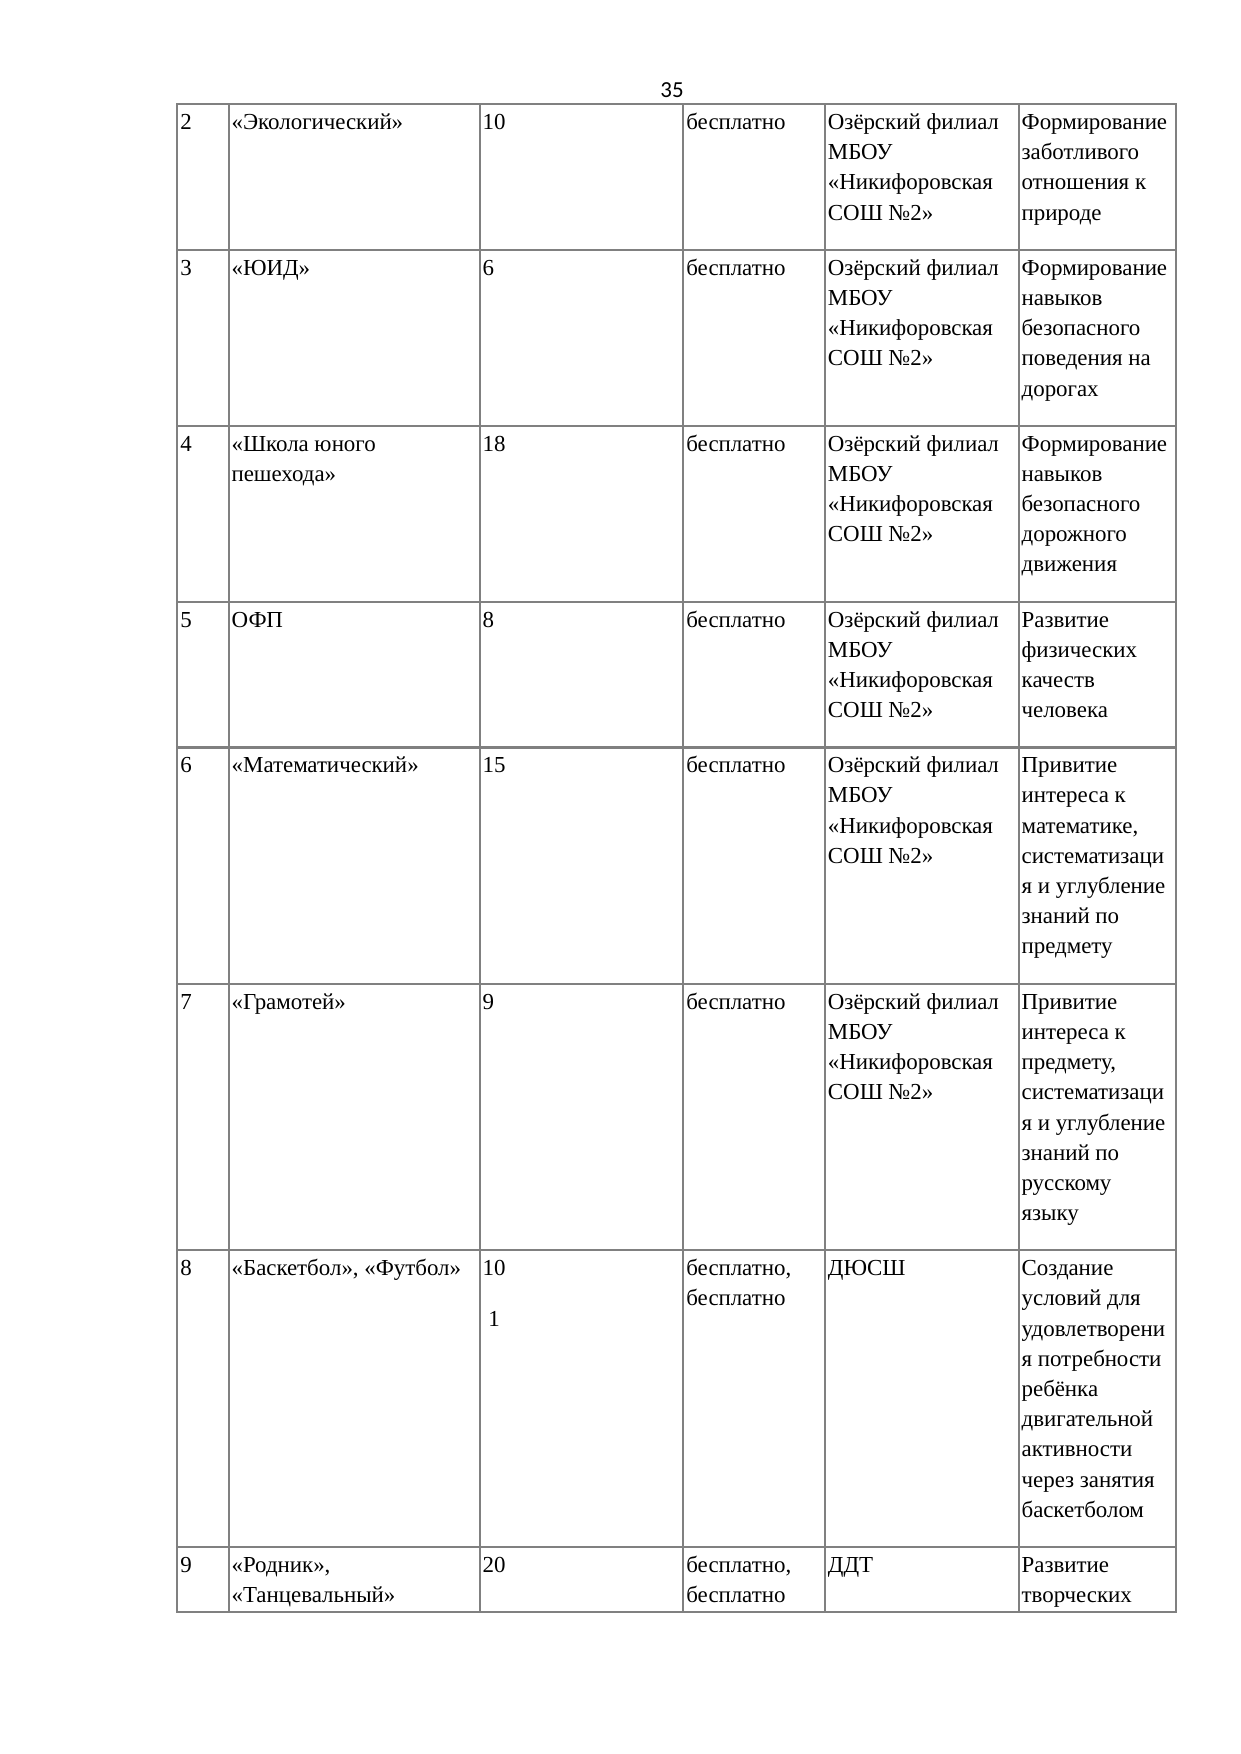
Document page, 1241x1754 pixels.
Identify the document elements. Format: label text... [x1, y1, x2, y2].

table_cell Развитие физических качеств человека [1020, 603, 1175, 746]
table_cell Озёрский филиал МБОУ «Никифоровская СОШ №2» [826, 105, 1018, 249]
table_cell «Школа юного пешехода» [230, 427, 479, 601]
table_cell бесплатно [684, 603, 824, 746]
table_cell 8 [178, 1251, 228, 1546]
table_cell Создание условий для удовлетворения потребности ребёнка двигательной активности через занятия баскетболом [1020, 1251, 1175, 1546]
table_cell 3 [178, 251, 228, 425]
table_cell «Грамотей» [230, 985, 479, 1249]
table_cell бесплатно [684, 105, 824, 249]
table_cell 10 1 [481, 1251, 682, 1546]
table_cell 15 [481, 749, 682, 983]
table_cell бесплатно [684, 251, 824, 425]
table_cell ДЮСШ [826, 1251, 1018, 1546]
table_cell ОФП [230, 603, 479, 746]
table_cell 5 [178, 603, 228, 746]
table_cell Развитие творческих [1020, 1548, 1175, 1611]
table_cell Формирование заботливого отношения к природе [1020, 105, 1175, 249]
table_cell 7 [178, 985, 228, 1249]
table_cell ДДТ [826, 1548, 1018, 1611]
table_cell Привитие интереса к математике, систематизация и углубление знаний по предмету [1020, 749, 1175, 983]
table_cell бесплатно, бесплатно [684, 1548, 824, 1611]
table_cell 18 [481, 427, 682, 601]
table_cell «Родник», «Танцевальный» [230, 1548, 479, 1611]
table_cell «Математический» [230, 749, 479, 983]
table_cell Озёрский филиал МБОУ «Никифоровская СОШ №2» [826, 749, 1018, 983]
table_cell 9 [178, 1548, 228, 1611]
table_cell бесплатно, бесплатно [684, 1251, 824, 1546]
table_cell Формирование навыков безопасного дорожного движения [1020, 427, 1175, 601]
table_cell Привитие интереса к предмету, систематизация и углубление знаний по русскому языку [1020, 985, 1175, 1249]
table_cell Озёрский филиал МБОУ «Никифоровская СОШ №2» [826, 427, 1018, 601]
table_cell Озёрский филиал МБОУ «Никифоровская СОШ №2» [826, 251, 1018, 425]
table_cell 20 [481, 1548, 682, 1611]
table_cell Озёрский филиал МБОУ «Никифоровская СОШ №2» [826, 985, 1018, 1249]
table_cell 8 [481, 603, 682, 746]
table_cell 6 [481, 251, 682, 425]
table_cell бесплатно [684, 749, 824, 983]
table_cell 4 [178, 427, 228, 601]
table_cell «ЮИД» [230, 251, 479, 425]
table_cell «Баскетбол», «Футбол» [230, 1251, 479, 1546]
table_cell Озёрский филиал МБОУ «Никифоровская СОШ №2» [826, 603, 1018, 746]
table_cell бесплатно [684, 427, 824, 601]
table_cell Формирование навыков безопасного поведения на дорогах [1020, 251, 1175, 425]
table_cell «Экологический» [230, 105, 479, 249]
table_cell бесплатно [684, 985, 824, 1249]
table_cell 10 [481, 105, 682, 249]
table_cell 6 [178, 749, 228, 983]
table_cell 9 [481, 985, 682, 1249]
table_cell 2 [178, 105, 228, 249]
